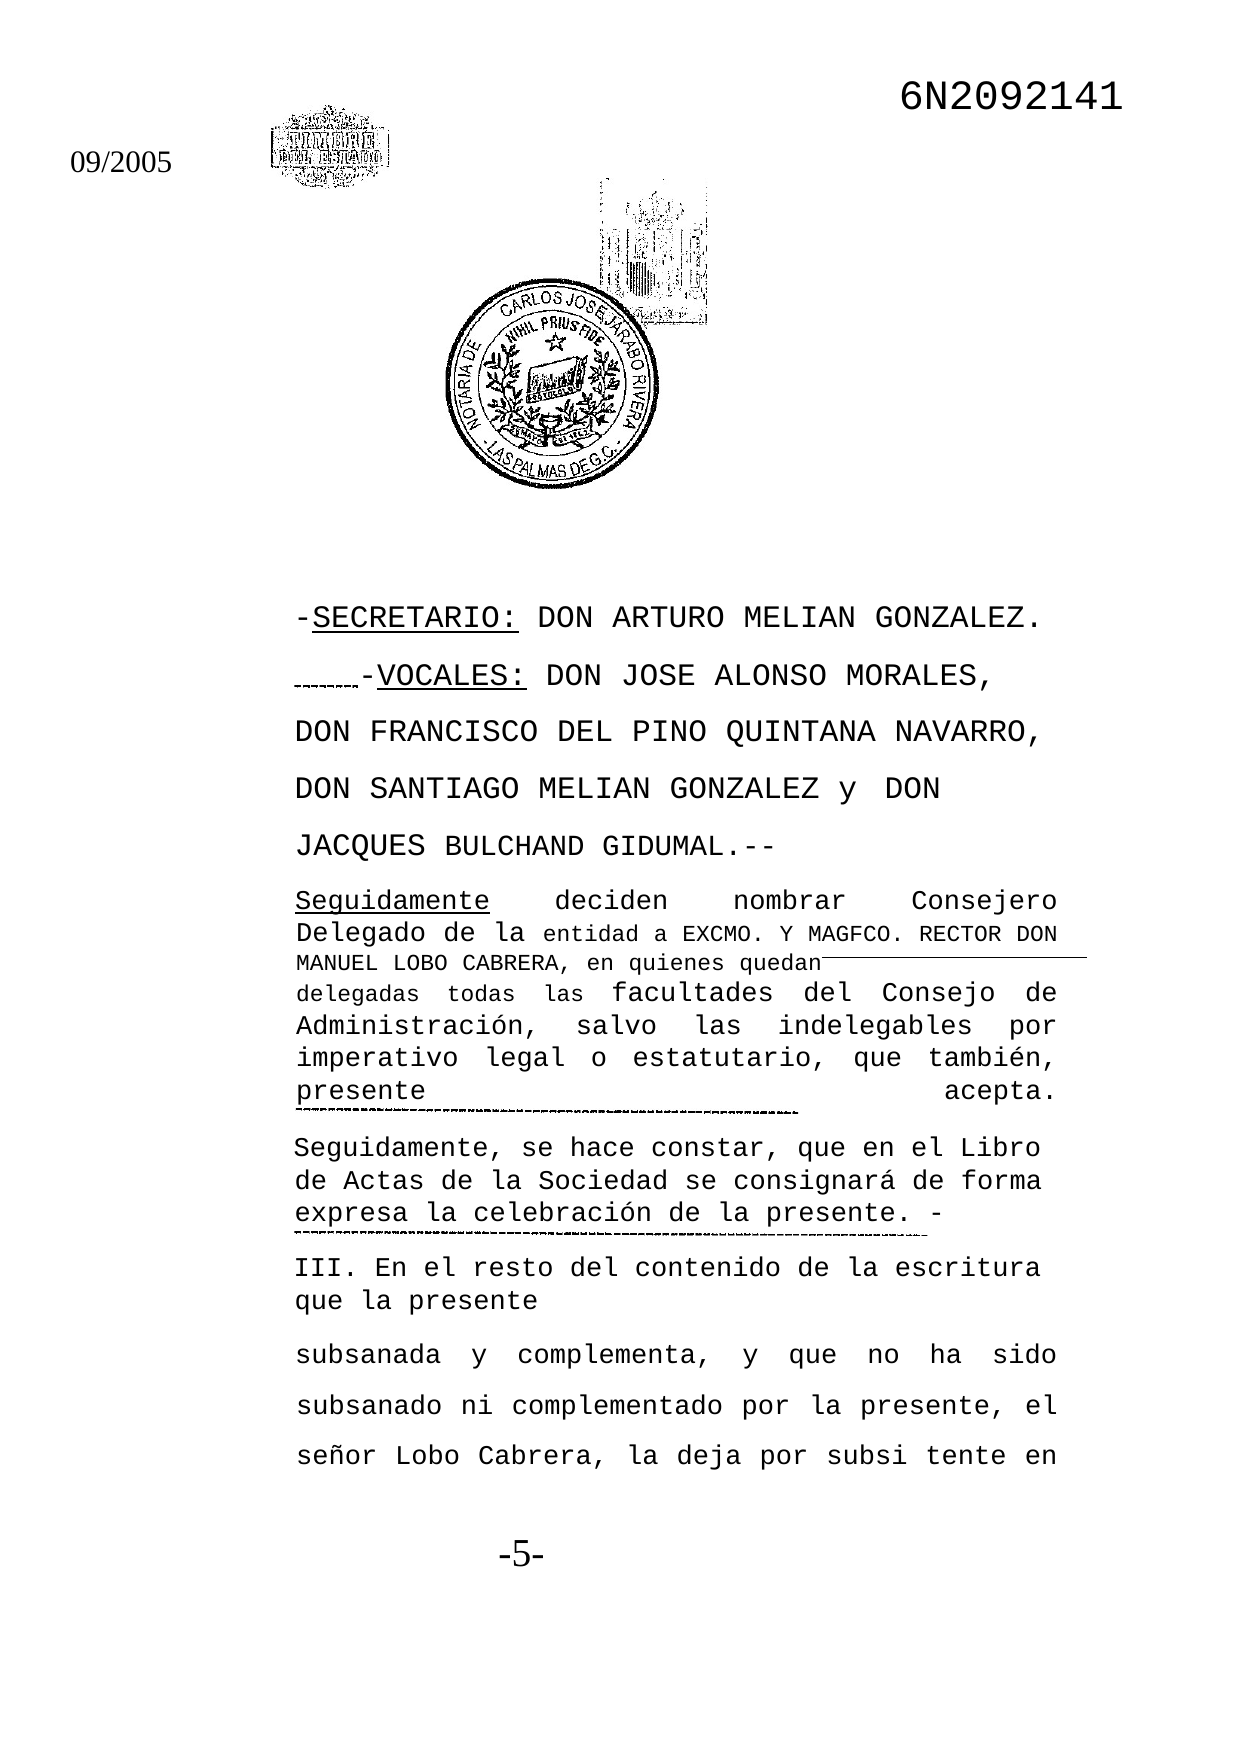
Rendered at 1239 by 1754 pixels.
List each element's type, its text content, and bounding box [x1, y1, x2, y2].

text Seguidamente deciden nombrar Consejero Delegado de la entidad a EXCMO. Y MAGFCO. RECTOR DON MANUEL LOBO CABRERA, en quienes quedan delegadas todas las facultades del Consejo de Administración, salvo las indelegables por imperativo legal o estatutario, que también, presente acepta. [295, 887, 1057, 1113]
text subsanada y complementa, y que no ha sido subsanado ni complementado por la presente, el señor Lobo Cabrera, la deja por subsi tente en [295, 1341, 1057, 1473]
text -SECRETARIO: DON ARTURO MELIAN GONZALEZ. -VOCALES: DON JOSE ALONSO MORALES, DON FRANCISCO DEL PINO QUINTANA NAVARRO, DON SANTIAGO MELIAN GONZALEZ y DON JACQUES BULCHAND GIDUMAL.-- [293, 602, 1053, 865]
text Seguidamente, se hace constar, que en el Libro de Actas de la Sociedad se consignará de forma expresa la celebración de la presente. - [293, 1134, 1056, 1236]
text III. En el resto del contenido de la escritura que la presente [293, 1254, 1056, 1317]
